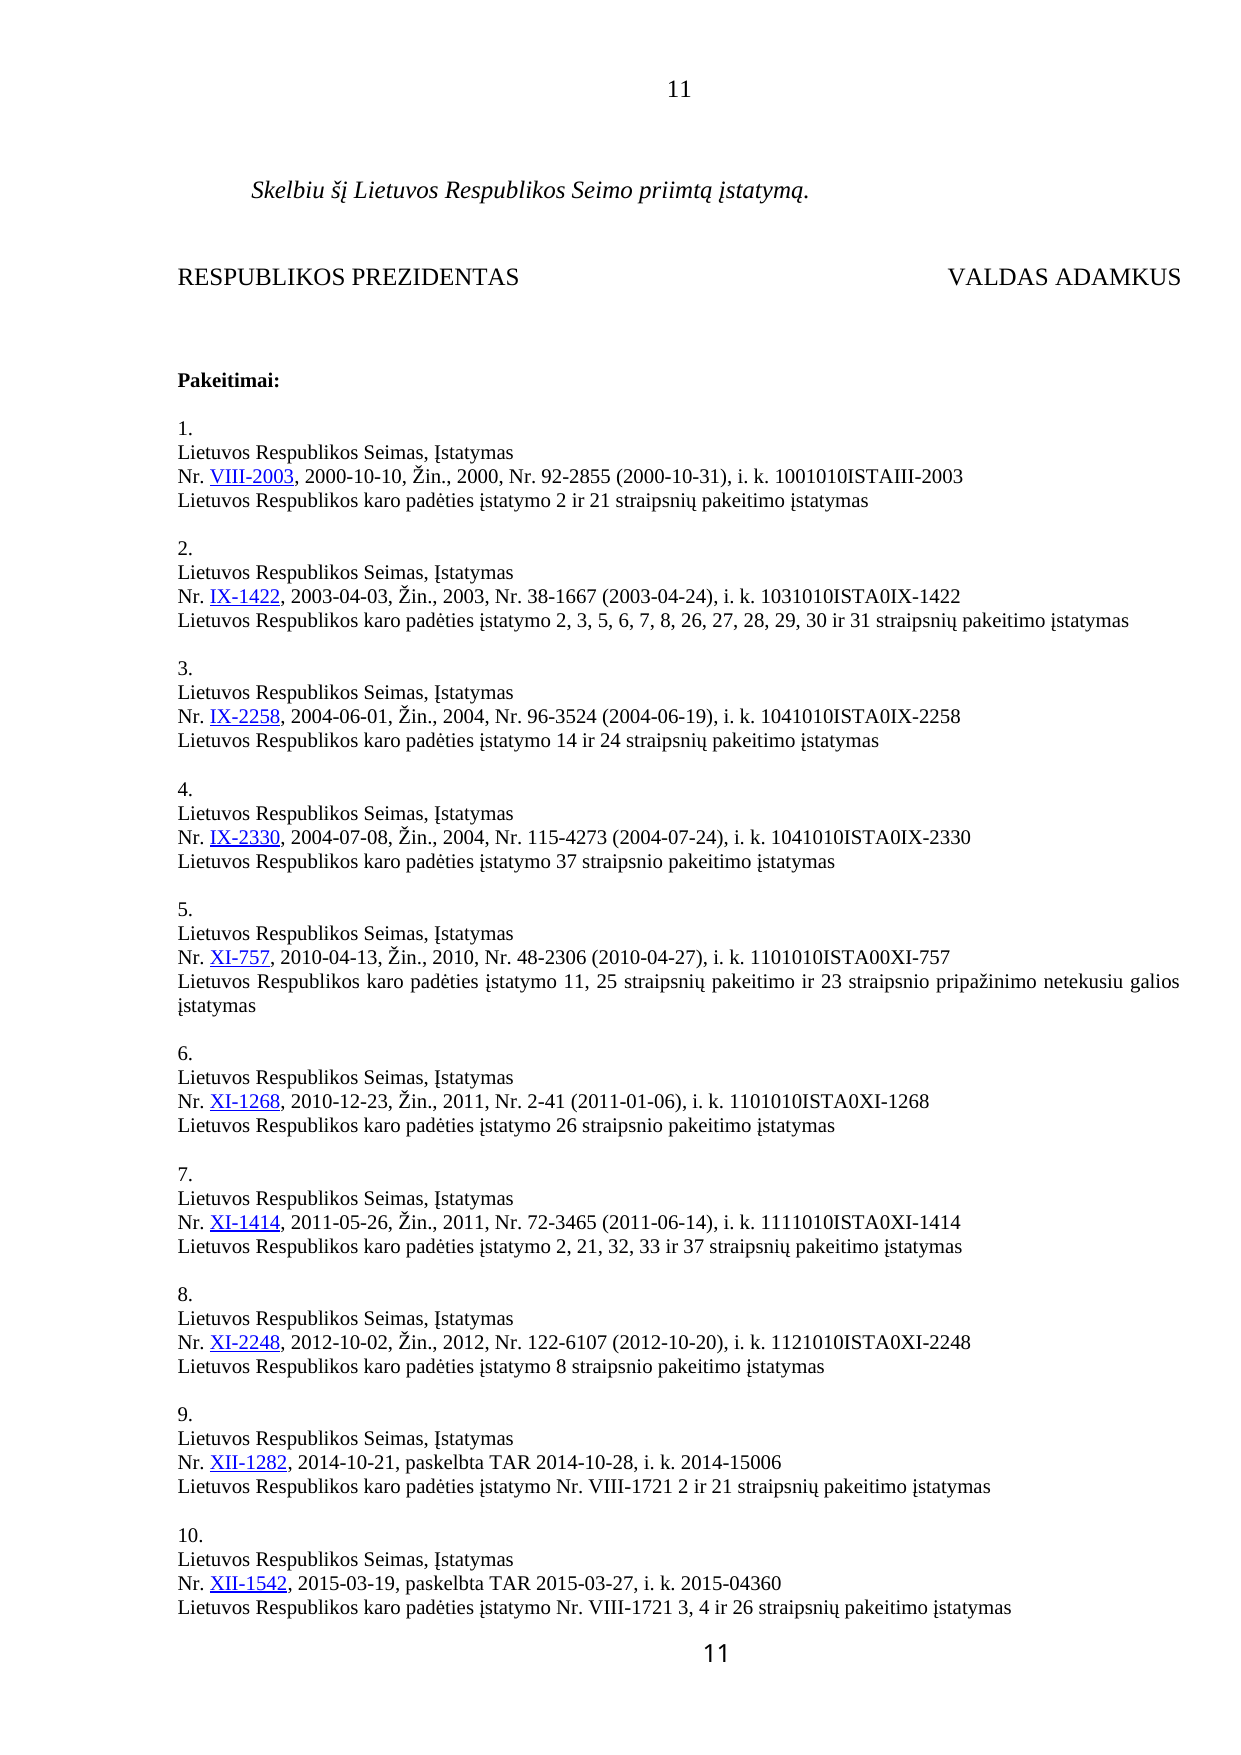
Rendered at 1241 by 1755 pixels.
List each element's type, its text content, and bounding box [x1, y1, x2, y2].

text 3. [177, 656, 1181, 680]
text RESPUBLIKOS PREZIDENTAS VALDAS ADAMKUS [177, 262, 1181, 291]
text Nr. VIII-2003, 2000-10-10, Žin., 2000, Nr. 92-2855 (2000-10-31), i. k. 1001010ISTAIII-2003 [177, 464, 1181, 488]
text Lietuvos Respublikos Seimas, Įstatymas [177, 1306, 1181, 1330]
text Nr. XI-2248, 2012-10-02, Žin., 2012, Nr. 122-6107 (2012-10-20), i. k. 1121010ISTA0XI-2248 [177, 1330, 1181, 1354]
text Nr. XII-1542, 2015-03-19, paskelbta TAR 2015-03-27, i. k. 2015-04360 [177, 1571, 1181, 1595]
text 1. [177, 416, 1181, 440]
text Nr. XI-1414, 2011-05-26, Žin., 2011, Nr. 72-3465 (2011-06-14), i. k. 1111010ISTA0XI-1414 [177, 1210, 1181, 1234]
text 5. [177, 897, 1181, 921]
text Lietuvos Respublikos karo padėties įstatymo 8 straipsnio pakeitimo įstatymas [177, 1354, 1181, 1378]
text 9. [177, 1402, 1181, 1426]
text Pakeitimai: [177, 367, 1181, 392]
text Nr. XI-1268, 2010-12-23, Žin., 2011, Nr. 2-41 (2011-01-06), i. k. 1101010ISTA0XI-1268 [177, 1089, 1181, 1113]
text Lietuvos Respublikos Seimas, Įstatymas [177, 1065, 1181, 1089]
text 2. [177, 536, 1181, 560]
text Lietuvos Respublikos karo padėties įstatymo 2 ir 21 straipsnių pakeitimo įstatymas [177, 488, 1181, 512]
text Lietuvos Respublikos Seimas, Įstatymas [177, 801, 1181, 825]
text 7. [177, 1162, 1181, 1186]
text Lietuvos Respublikos Seimas, Įstatymas [177, 440, 1181, 464]
text Lietuvos Respublikos Seimas, Įstatymas [177, 560, 1181, 584]
text 8. [177, 1282, 1181, 1306]
text Lietuvos Respublikos karo padėties įstatymo 2, 3, 5, 6, 7, 8, 26, 27, 28, 29, 30 ir 31 straipsnių pakeitimo įstatymas [177, 608, 1181, 632]
text Lietuvos Respublikos karo padėties įstatymo 14 ir 24 straipsnių pakeitimo įstatymas [177, 728, 1181, 752]
text Nr. IX-2258, 2004-06-01, Žin., 2004, Nr. 96-3524 (2004-06-19), i. k. 1041010ISTA0IX-2258 [177, 704, 1181, 728]
text Lietuvos Respublikos karo padėties įstatymo Nr. VIII-1721 3, 4 ir 26 straipsnių pakeitimo įstatymas [177, 1595, 1181, 1619]
text Nr. XI-757, 2010-04-13, Žin., 2010, Nr. 48-2306 (2010-04-27), i. k. 1101010ISTA00XI-757 [177, 945, 1181, 969]
text Lietuvos Respublikos Seimas, Įstatymas [177, 1186, 1181, 1210]
text 6. [177, 1041, 1181, 1065]
text Lietuvos Respublikos karo padėties įstatymo 11, 25 straipsnių pakeitimo ir 23 straipsnio pripažinimo netekusiu galios įstatymas [177, 969, 1181, 1017]
text Nr. IX-2330, 2004-07-08, Žin., 2004, Nr. 115-4273 (2004-07-24), i. k. 1041010ISTA0IX-2330 [177, 825, 1181, 849]
text Skelbiu šį Lietuvos Respublikos Seimo priimtą įstatymą. [177, 176, 1181, 204]
text Lietuvos Respublikos Seimas, Įstatymas [177, 1547, 1181, 1571]
text Lietuvos Respublikos karo padėties įstatymo 26 straipsnio pakeitimo įstatymas [177, 1113, 1181, 1137]
text Lietuvos Respublikos Seimas, Įstatymas [177, 1426, 1181, 1450]
text Lietuvos Respublikos karo padėties įstatymo Nr. VIII-1721 2 ir 21 straipsnių pakeitimo įstatymas [177, 1474, 1181, 1498]
text Lietuvos Respublikos karo padėties įstatymo 37 straipsnio pakeitimo įstatymas [177, 849, 1181, 873]
text Lietuvos Respublikos Seimas, Įstatymas [177, 680, 1181, 704]
text Lietuvos Respublikos Seimas, Įstatymas [177, 921, 1181, 945]
text 10. [177, 1522, 1181, 1547]
text Lietuvos Respublikos karo padėties įstatymo 2, 21, 32, 33 ir 37 straipsnių pakeitimo įstatymas [177, 1234, 1181, 1258]
text 4. [177, 777, 1181, 801]
text Nr. IX-1422, 2003-04-03, Žin., 2003, Nr. 38-1667 (2003-04-24), i. k. 1031010ISTA0IX-1422 [177, 584, 1181, 608]
text Nr. XII-1282, 2014-10-21, paskelbta TAR 2014-10-28, i. k. 2014-15006 [177, 1450, 1181, 1474]
